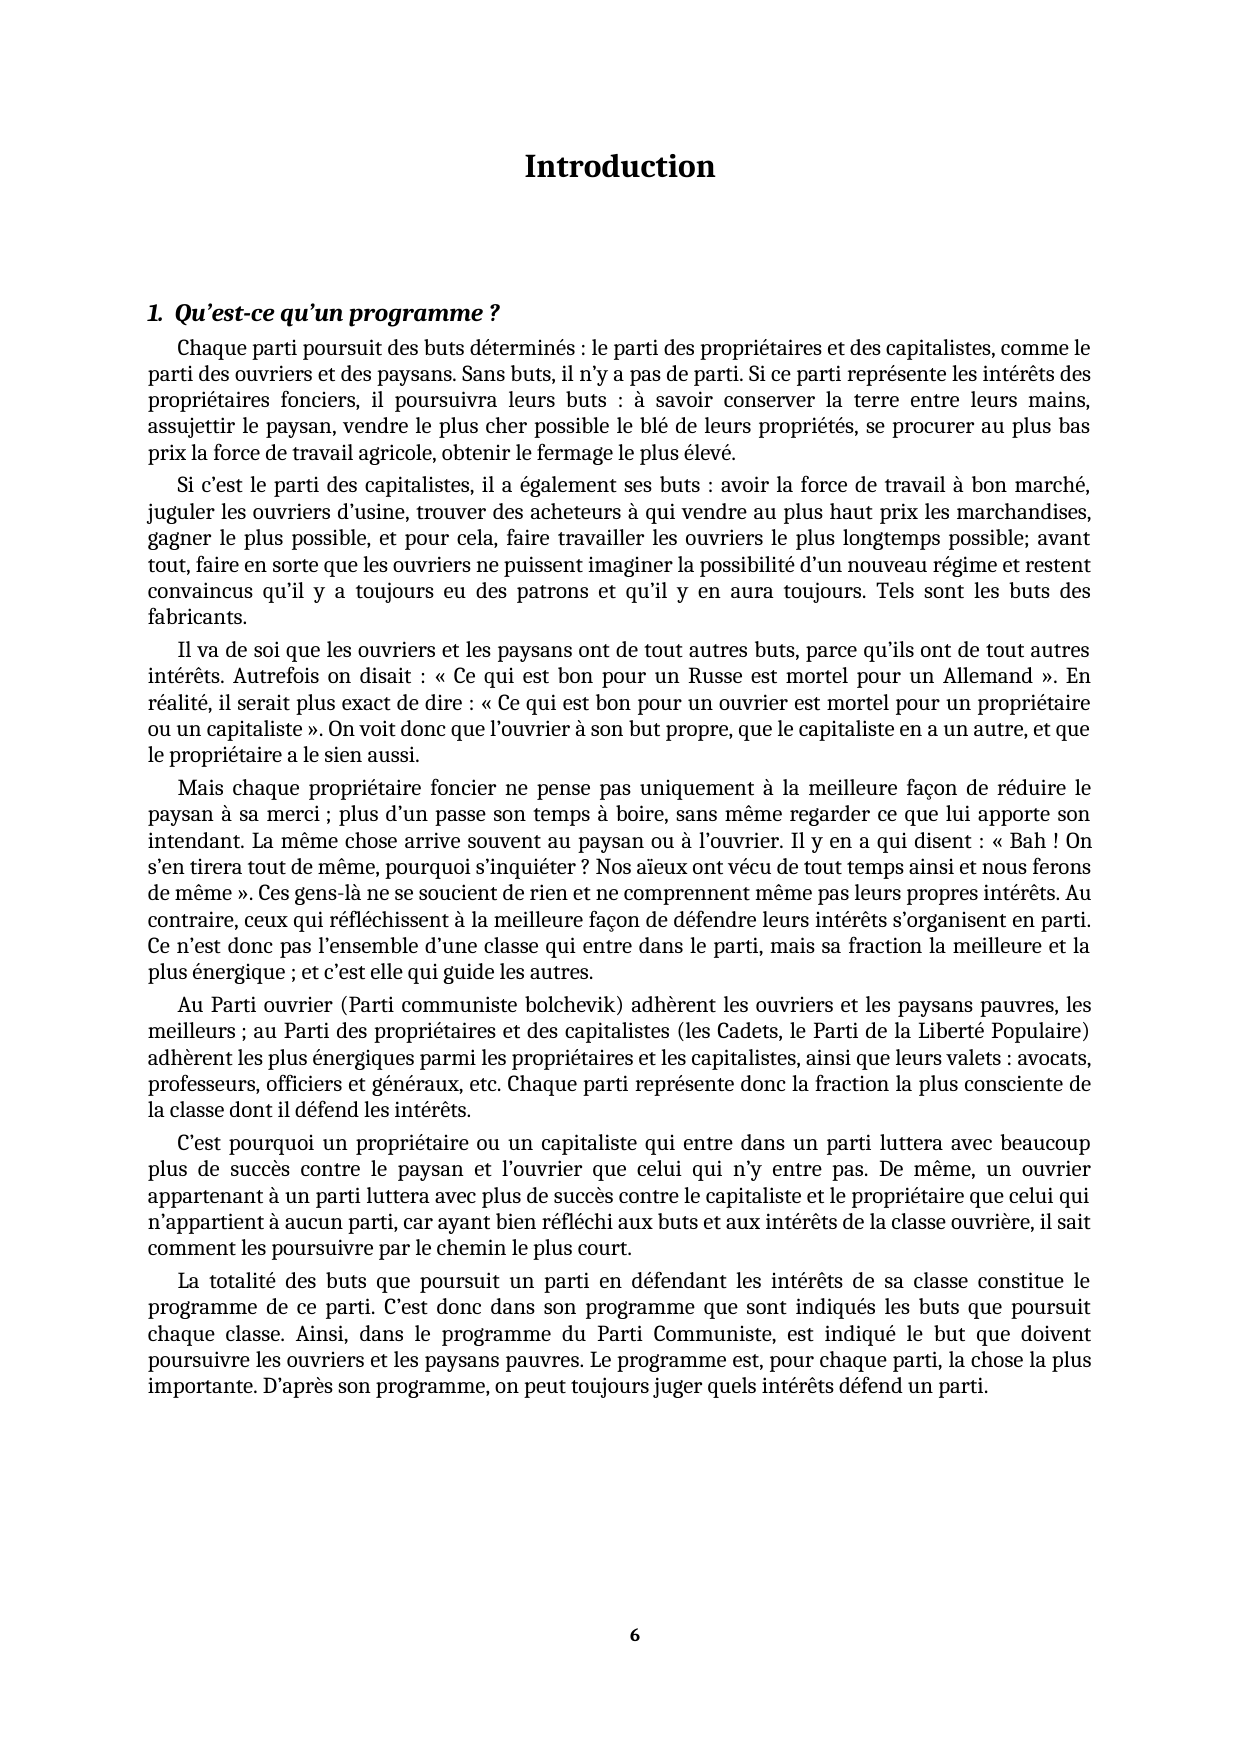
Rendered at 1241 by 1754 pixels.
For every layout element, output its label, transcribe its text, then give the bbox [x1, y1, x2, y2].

list 1. Qu’est-ce qu’un programme ? [110, 299, 1093, 328]
text Si c’est le parti des capitalistes, il a également ses buts : avoir la force de travail à bon marché, juguler les ouvriers d’usine, trouver des acheteurs à qui vendre au plus haut prix les marchandises, gagner le plus possible, et pour cela, faire travailler les ouvriers le plus longtemps possible; avant tout, faire en sorte que les ouvriers ne puissent imaginer la possibilité d’un nouveau régime et restent convaincus qu’il y a toujours eu des patrons et qu’il y en aura toujours. Tels sont les buts des fabricants. [148, 472, 1093, 630]
text La totalité des buts que poursuit un parti en défendant les intérêts de sa classe constitue le programme de ce parti. C’est donc dans son programme que sont indiqués les buts que poursuit chaque classe. Ainsi, dans le programme du Parti Communiste, est indiqué le but que doivent poursuivre les ouvriers et les paysans pauvres. Le programme est, pour chaque parti, la chose la plus importante. D’après son programme, on peut toujours juger quels intérêts défend un parti. [148, 1268, 1093, 1399]
text Chaque parti poursuit des buts déterminés : le parti des propriétaires et des capitalistes, comme le parti des ouvriers et des paysans. Sans buts, il n’y a pas de parti. Si ce parti représente les intérêts des propriétaires fonciers, il poursuivra leurs buts : à savoir conserver la terre entre leurs mains, assujettir le paysan, vendre le plus cher possible le blé de leurs propriétés, se procurer au plus bas prix la force de travail agricole, obtenir le fermage le plus élevé. [148, 334, 1093, 466]
text C’est pourquoi un propriétaire ou un capitaliste qui entre dans un parti luttera avec beaucoup plus de succès contre le paysan et l’ouvrier que celui qui n’y entre pas. De même, un ouvrier appartenant à un parti luttera avec plus de succès contre le capitaliste et le propriétaire que celui qui n’appartient à aucun parti, car ayant bien réfléchi aux buts et aux intérêts de la classe ouvrière, il sait comment les poursuivre par le chemin le plus court. [148, 1130, 1093, 1262]
text Il va de soi que les ouvriers et les paysans ont de tout autres buts, parce qu’ils ont de tout autres intérêts. Autrefois on disait : « Ce qui est bon pour un Russe est mortel pour un Allemand ». En réalité, il serait plus exact de dire : « Ce qui est bon pour un ouvrier est mortel pour un propriétaire ou un capitaliste ». On voit donc que l’ouvrier à son but propre, que le capitaliste en a un autre, et que le propriétaire a le sien aussi. [148, 637, 1093, 768]
text Au Parti ouvrier (Parti communiste bolchevik) adhèrent les ouvriers et les paysans pauvres, les meilleurs ; au Parti des propriétaires et des capitalistes (les Cadets, le Parti de la Liberté Populaire) adhèrent les plus énergiques parmi les propriétaires et les capitalistes, ainsi que leurs valets : avocats, professeurs, officiers et généraux, etc. Chaque parti représente donc la fraction la plus consciente de la classe dont il défend les intérêts. [148, 992, 1093, 1123]
text Introduction [148, 148, 1093, 186]
text Mais chaque propriétaire foncier ne pense pas uniquement à la meilleure façon de réduire le paysan à sa merci ; plus d’un passe son temps à boire, sans même regarder ce que lui apporte son intendant. La même chose arrive souvent au paysan ou à l’ouvrier. Il y en a qui disent : « Bah ! On s’en tirera tout de même, pourquoi s’inquiéter ? Nos aïeux ont vécu de tout temps ainsi et nous ferons de même ». Ces gens-là ne se soucient de rien et ne comprennent même pas leurs propres intérêts. Au contraire, ceux qui réfléchissent à la meilleure façon de défendre leurs intérêts s’organisent en parti. Ce n’est donc pas l’ensemble d’une classe qui entre dans le parti, mais sa fraction la meilleure et la plus énergique ; et c’est elle qui guide les autres. [148, 775, 1093, 986]
